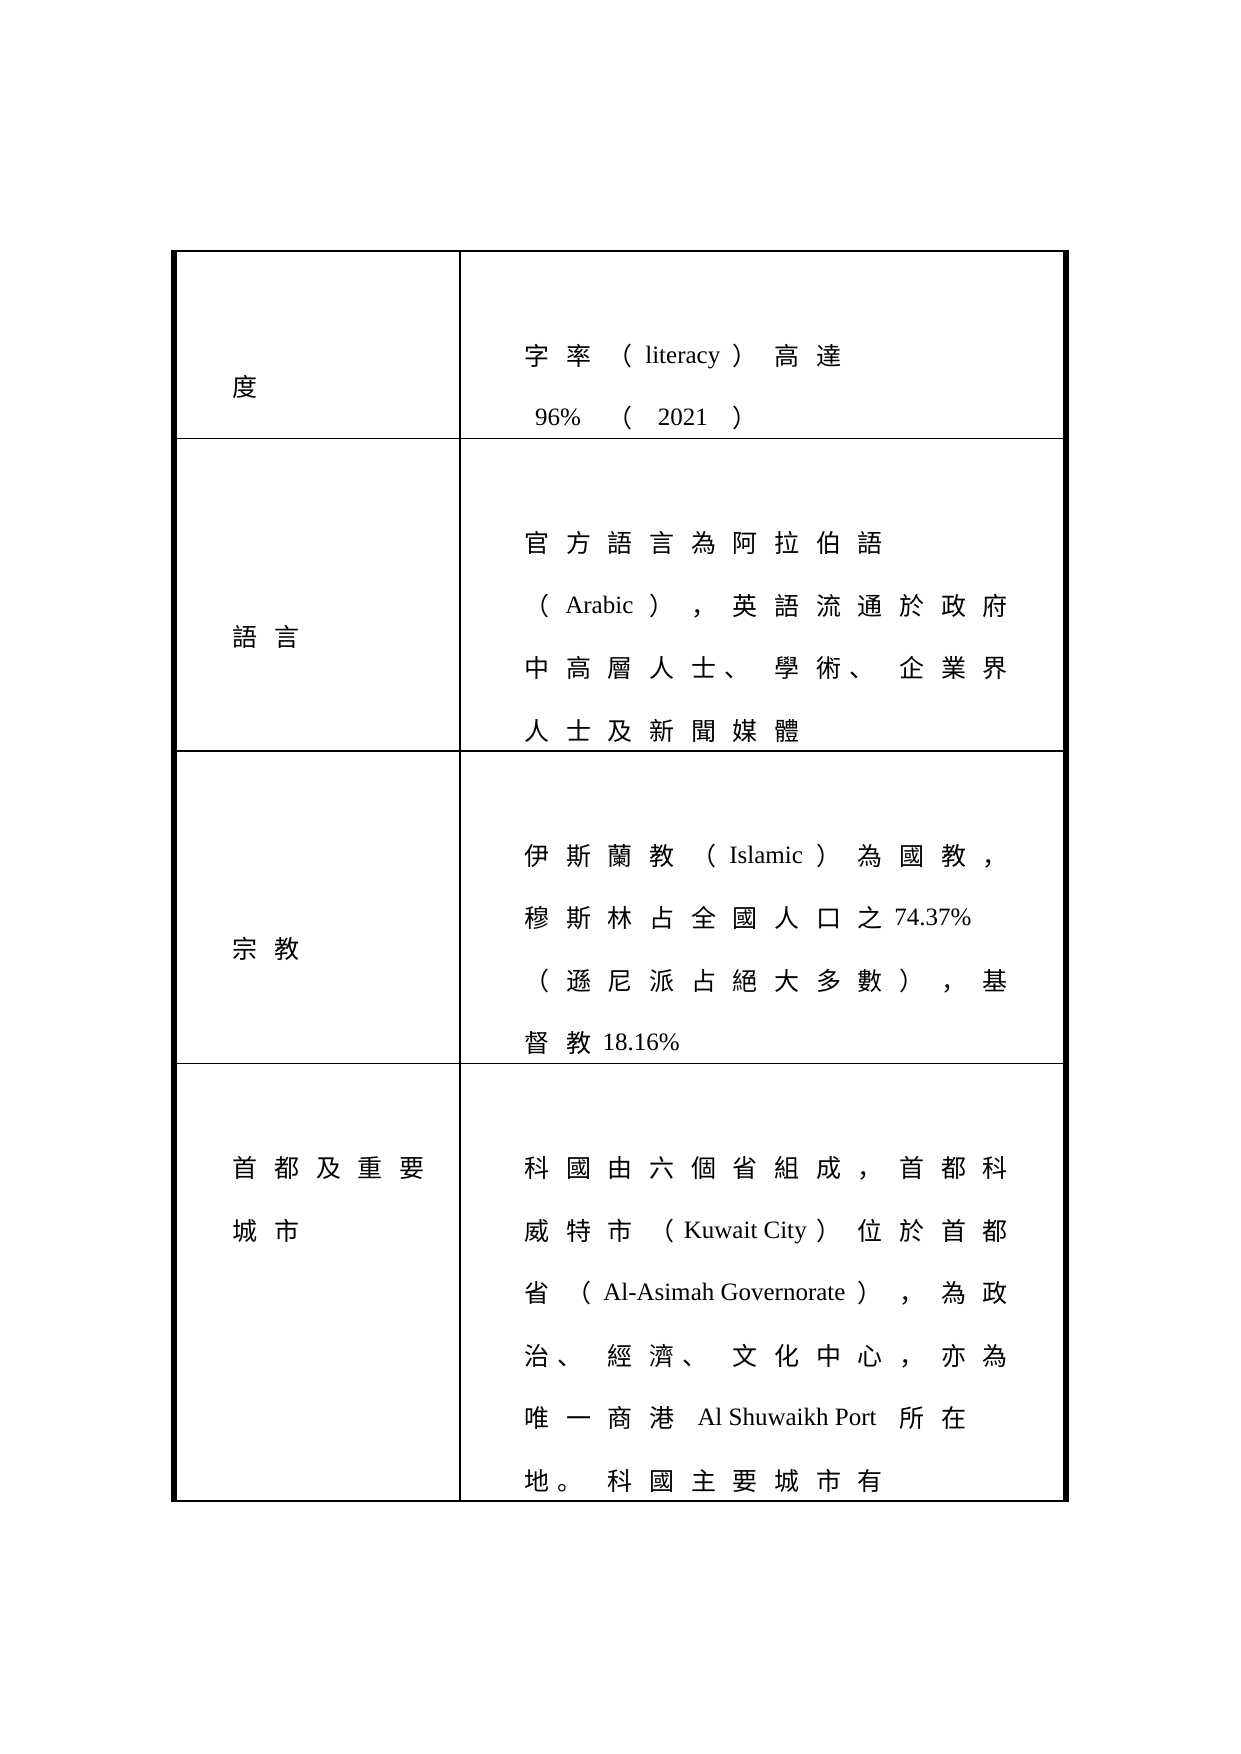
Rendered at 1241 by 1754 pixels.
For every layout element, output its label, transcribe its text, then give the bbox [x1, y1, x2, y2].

table_cell 宗教 [177, 752, 459, 1063]
table_cell 伊斯蘭教（Islamic）為國教，穆斯林占全國人口之74.37%（遜尼派占絕大多數），基督教18.16% [461, 752, 1063, 1063]
table_cell 首都及重要城市 [177, 1064, 459, 1500]
table_cell 語言 [177, 439, 459, 750]
table_cell 字率（literacy）高達96%（2021） [461, 252, 1063, 438]
table_cell 科國由六個省組成，首都科威特市（Kuwait City）位於首都省（Al-Asimah Governorate），為政治、經濟、文化中心，亦為唯一商港Al Shuwaikh Port所在地。科國主要城市有 [461, 1064, 1063, 1500]
table_cell 度 [177, 252, 459, 438]
table_cell 官方語言為阿拉伯語（Arabic），英語流通於政府中高層人士、學術、企業界人士及新聞媒體 [461, 439, 1063, 750]
